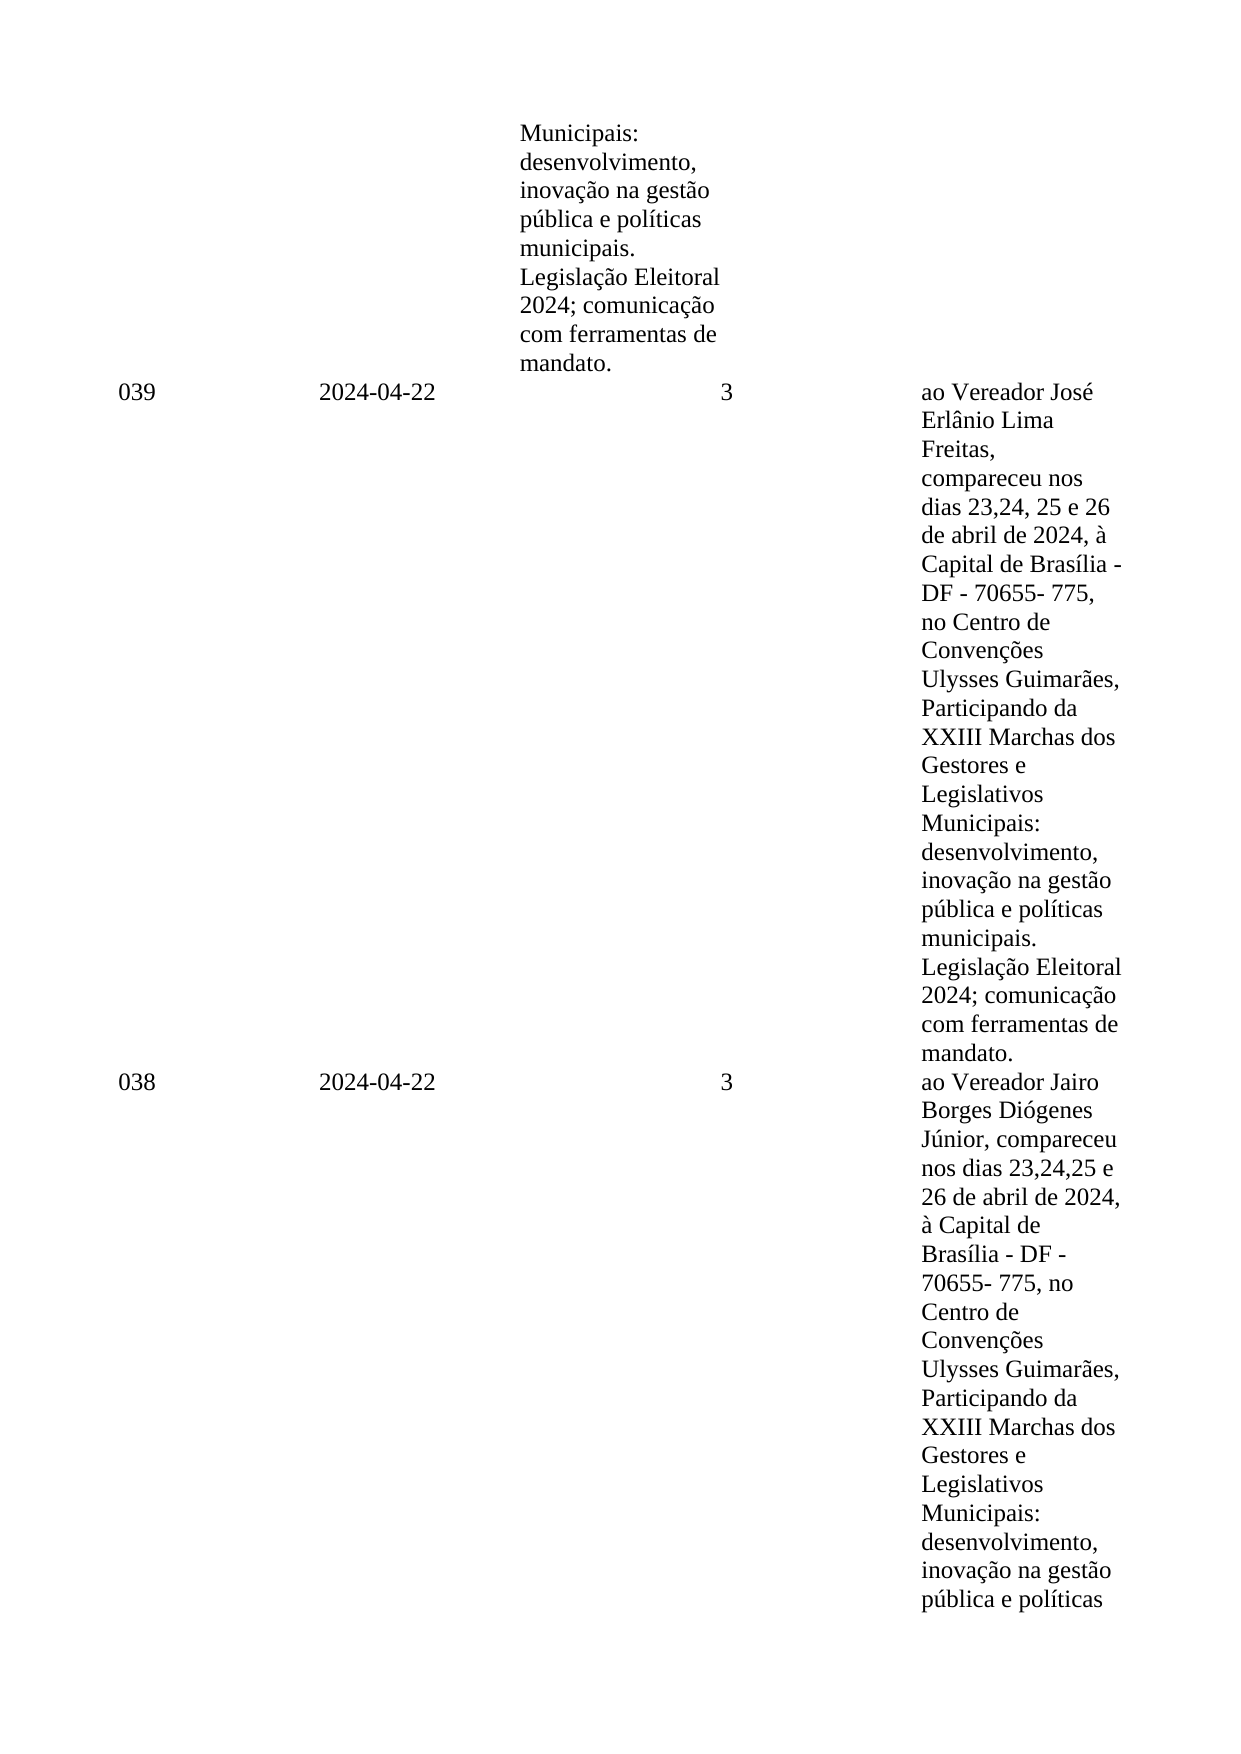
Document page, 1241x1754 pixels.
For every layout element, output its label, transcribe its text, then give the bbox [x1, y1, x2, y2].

table_cell [921, 118, 1122, 377]
table_cell 2024-04-22 [319, 377, 519, 1067]
table_cell [720, 118, 921, 377]
table_cell [319, 118, 519, 377]
table_cell [118, 118, 319, 377]
table_cell ao Vereador Jairo Borges Diógenes Júnior, compareceu nos dias 23,24,25 e 26 de abril de 2024, à Capital de Brasília - DF - 70655- 775, no Centro de Convenções Ulysses Guimarães, Participando da XXIII Marchas dos Gestores e Legislativos Municipais: desenvolvimento, inovação na gestão pública e políticas [921, 1067, 1122, 1613]
table_cell ao Vereador José Erlânio Lima Freitas, compareceu nos dias 23,24, 25 e 26 de abril de 2024, à Capital de Brasília - DF - 70655- 775, no Centro de Convenções Ulysses Guimarães, Participando da XXIII Marchas dos Gestores e Legislativos Municipais: desenvolvimento, inovação na gestão pública e políticas municipais. Legislação Eleitoral 2024; comunicação com ferramentas de mandato. [921, 377, 1122, 1067]
table_cell 2024-04-22 [319, 1067, 519, 1613]
table_cell 3 [720, 377, 921, 1067]
table_cell Municipais: desenvolvimento, inovação na gestão pública e políticas municipais. Legislação Eleitoral 2024; comunicação com ferramentas de mandato. [520, 118, 720, 377]
table_cell [520, 377, 720, 1067]
table_cell 038 [118, 1067, 319, 1613]
table_cell 039 [118, 377, 319, 1067]
table_cell [520, 1067, 720, 1613]
table_cell 3 [720, 1067, 921, 1613]
